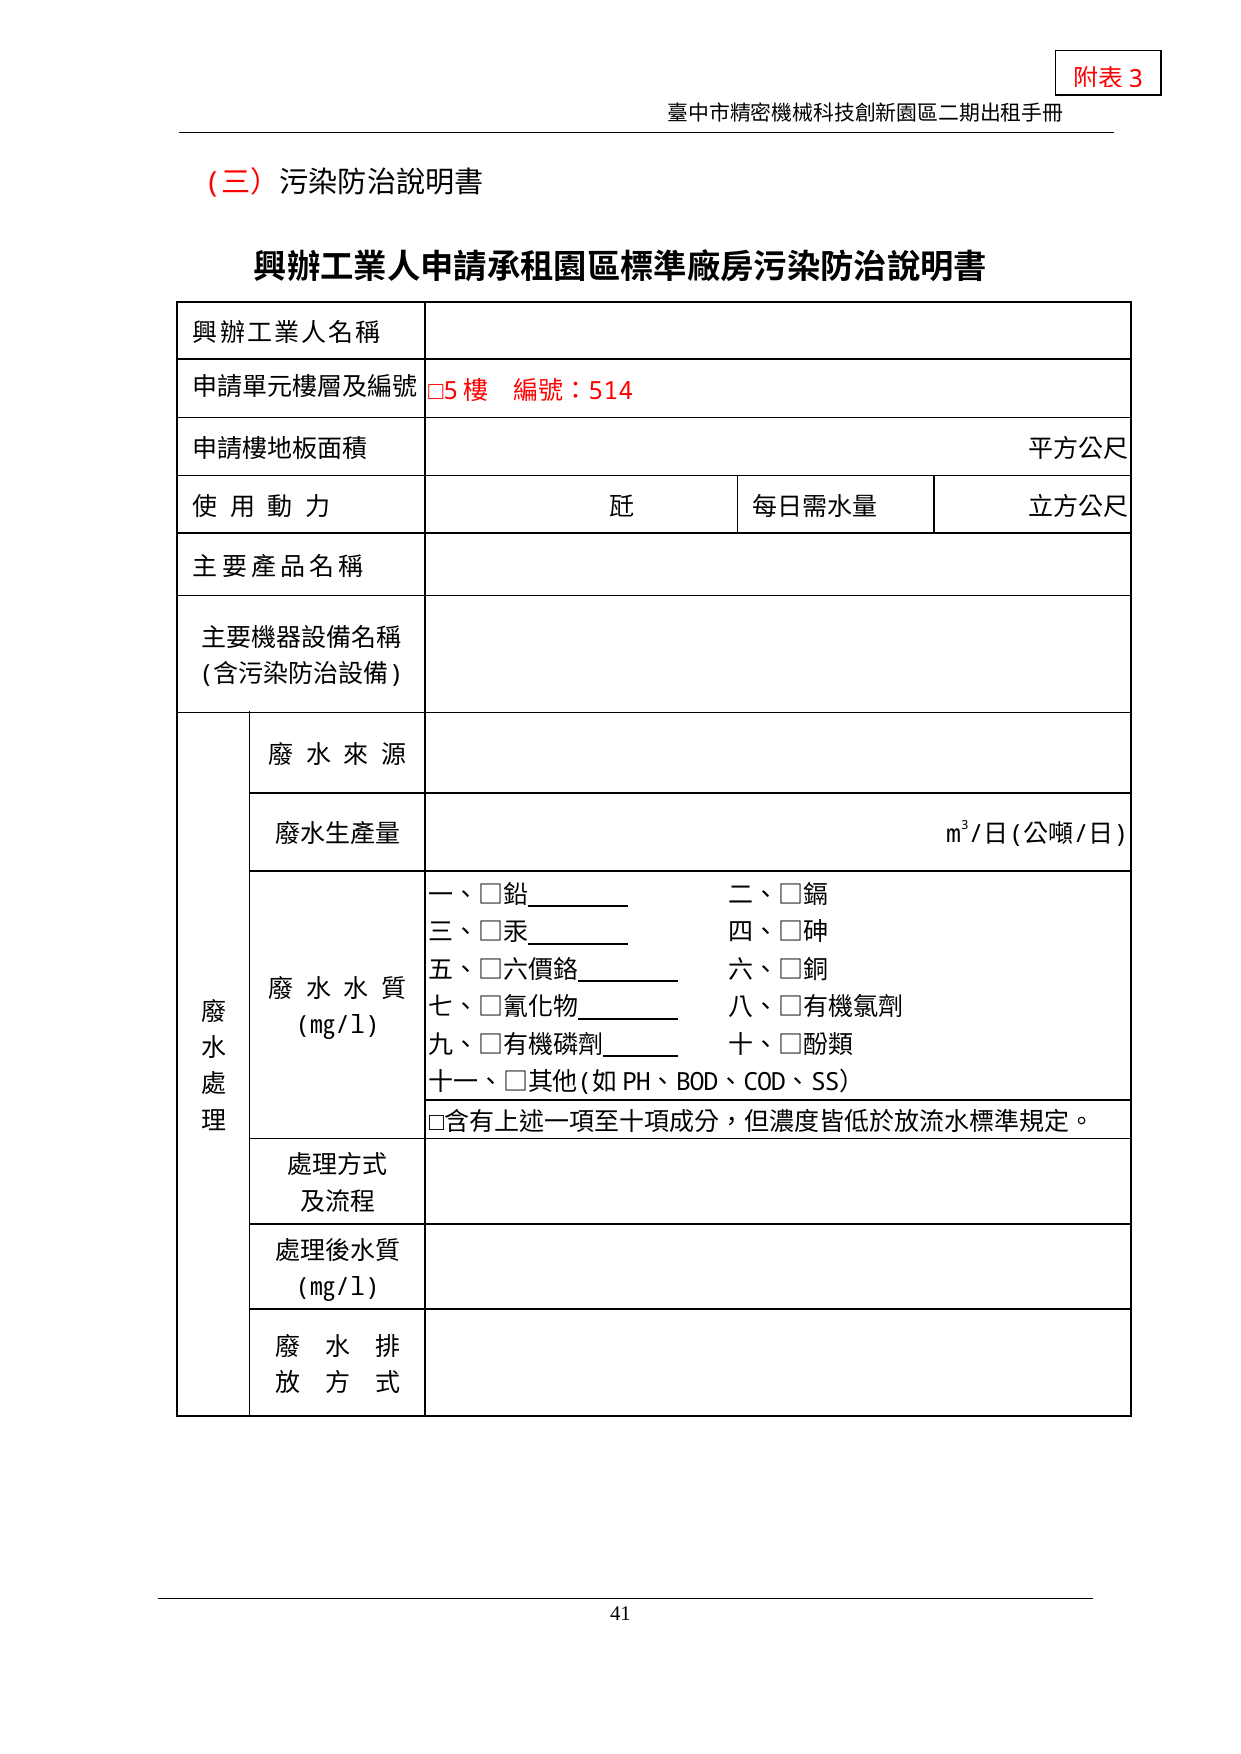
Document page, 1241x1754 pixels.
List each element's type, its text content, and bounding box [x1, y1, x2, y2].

table_cell [426, 713, 1130, 792]
table_cell 瓩 [426, 476, 737, 532]
text (三）污染防治說明書 [186, 154, 1063, 202]
table_cell 廢 水 來 源 [250, 713, 424, 792]
table_cell 處理後水質 (㎎/l) [250, 1225, 424, 1308]
table_cell 處理方式 及流程 [250, 1139, 424, 1223]
text 附表3 [1071, 59, 1145, 86]
table_cell 廢水處理 [178, 713, 249, 1415]
table_cell 廢水生產量 [250, 794, 424, 870]
table_cell 廢 水 排 放 方 式 [250, 1310, 424, 1415]
table_cell [426, 1225, 1130, 1308]
table_header 興辦工業人名稱 [178, 303, 424, 358]
table_cell □5樓 編號：514 [426, 360, 1130, 416]
table_cell m3/日(公噸/日) [426, 794, 1130, 870]
table_cell [426, 1310, 1130, 1415]
table_cell 廢 水 水 質 (㎎/l) [250, 872, 424, 1137]
table_cell □含有上述一項至十項成分，但濃度皆低於放流水標準規定。 [426, 1101, 1130, 1137]
table_cell [426, 1139, 1130, 1223]
table_cell 使用動力 [178, 476, 424, 532]
text [1056, 51, 1160, 94]
table_cell 申請單元樓層及編號 [178, 360, 424, 416]
table_cell 平方公尺 [426, 418, 1130, 474]
table_cell 立方公尺 [935, 476, 1130, 532]
table_cell 申請樓地板面積 [178, 418, 424, 474]
table_cell 主要產品名稱 [178, 534, 424, 594]
table_cell 主要機器設備名稱 (含污染防治設備) [178, 596, 424, 711]
table_cell [426, 596, 1130, 711]
table_cell 每日需水量 [738, 476, 933, 532]
text 興辦工業人申請承租園區標準廠房污染防治說明書 [177, 240, 1063, 288]
table_cell 一、□鉛 二、□鎘 三、□汞 四、□砷 五、□六價鉻 六、□銅 七、□氰化物 八、□有機氯劑 九、□有機磷劑 十、□酚類 十一、□其他(如PH、BOD、COD、SS） [426, 872, 1130, 1099]
table_cell [426, 534, 1130, 594]
table_header [426, 303, 1130, 358]
